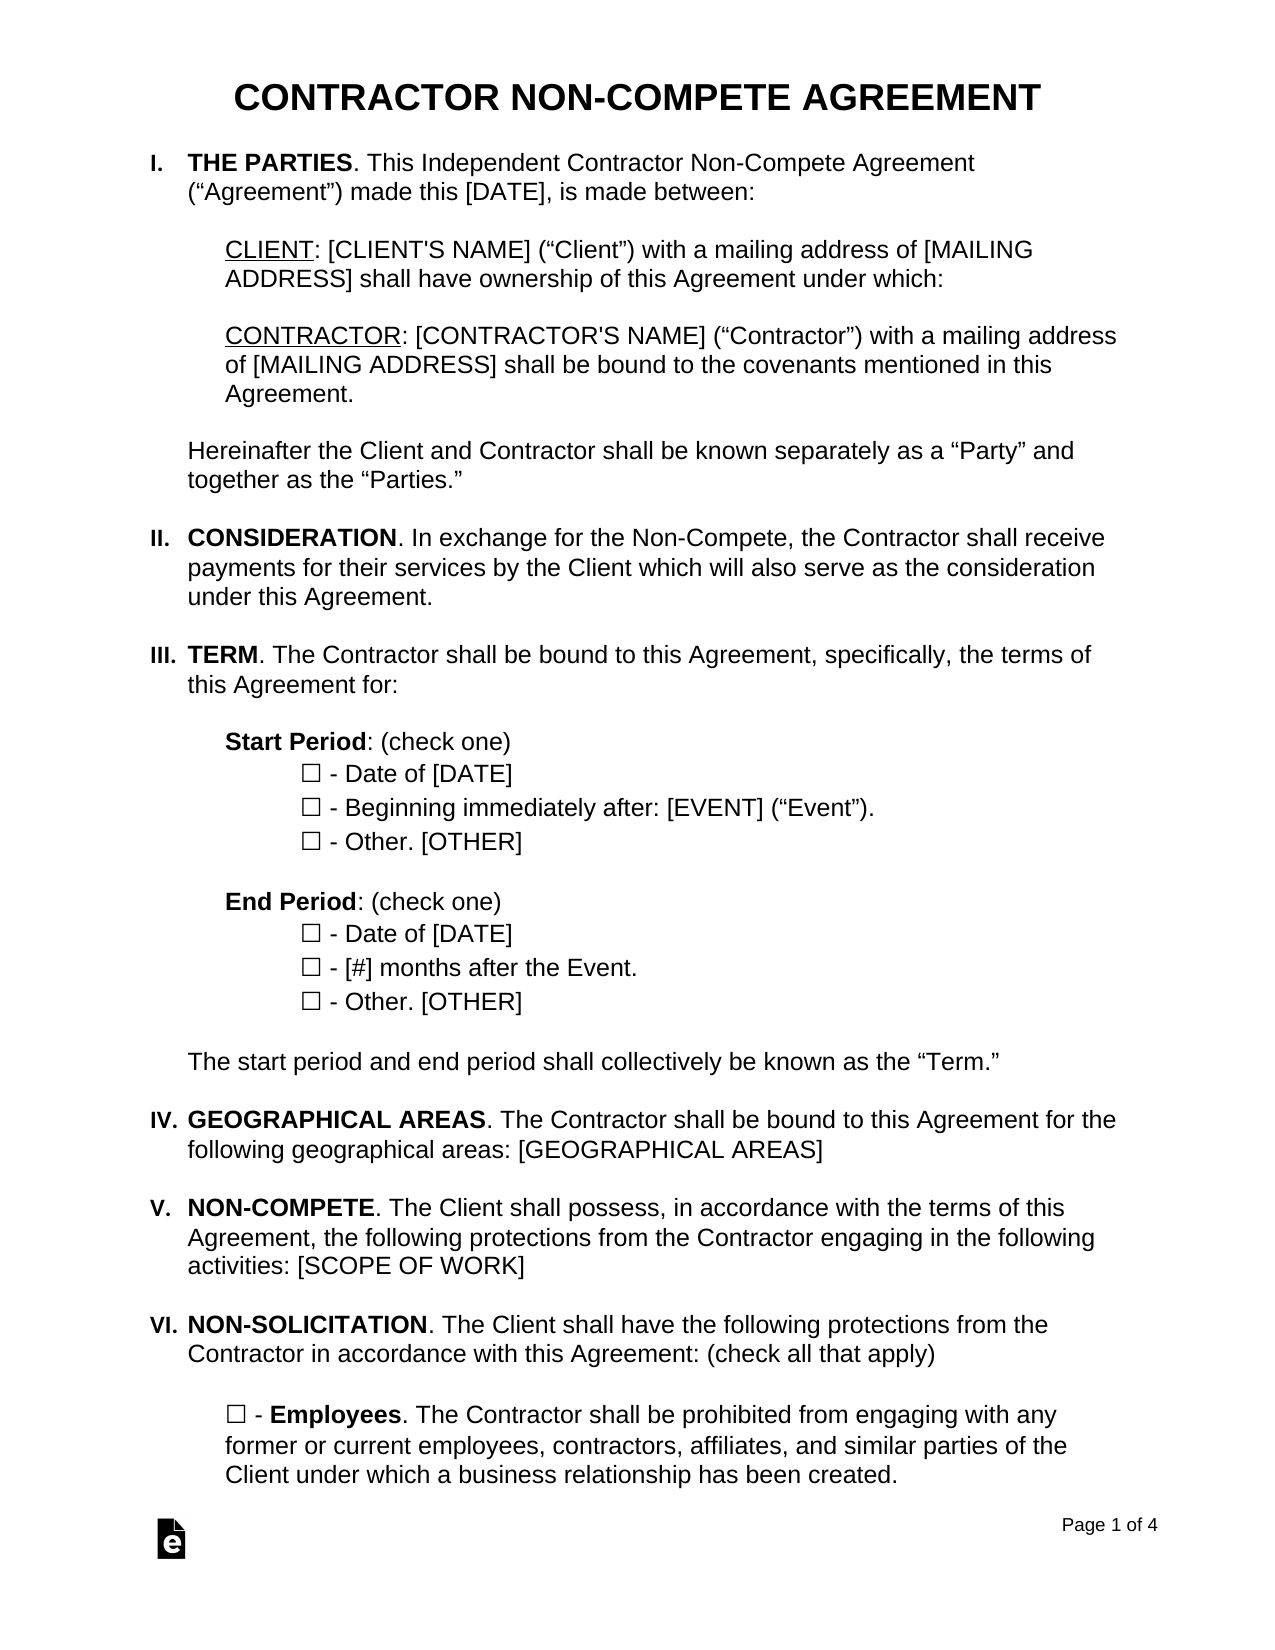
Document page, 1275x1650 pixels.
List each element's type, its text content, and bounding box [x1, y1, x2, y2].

list NON-COMPETE. The Client shall possess, in accordance with the terms of this Agreement, the following protections from the Contractor engaging in the following activities: [SCOPE OF WORK] [150, 1192, 1125, 1280]
text ☐ - Date of [DATE] [300, 916, 1125, 950]
list NON-SOLICITATION. The Client shall have the following protections from the Contractor in accordance with this Agreement: (check all that apply) [150, 1309, 1125, 1368]
text ☐ - [#] months after the Event. [300, 950, 1125, 984]
text End Period: (check one) [225, 887, 1125, 916]
text ☐ - Other. [OTHER] [300, 984, 1125, 1018]
list CONSIDERATION. In exchange for the Non-Compete, the Contractor shall receive payments for their services by the Client which will also serve as the consideration under this Agreement. [150, 522, 1125, 610]
text ☐ - Date of [DATE] [300, 756, 1125, 790]
list THE PARTIES. This Independent Contractor Non-Compete Agreement (“Agreement”) made this [DATE], is made between: [150, 147, 1125, 206]
text Start Period: (check one) [225, 727, 1125, 756]
text ☐ - Beginning immediately after: [EVENT] (“Event”). [300, 790, 1125, 824]
text The start period and end period shall collectively be known as the “Term.” [187, 1047, 1125, 1075]
text Hereinafter the Client and Contractor shall be known separately as a “Party” and together as the “Parties.” [187, 436, 1125, 494]
list GEOGRAPHICAL AREAS. The Contractor shall be bound to this Agreement for the following geographical areas: [GEOGRAPHICAL AREAS] [150, 1104, 1125, 1163]
text CONTRACTOR NON-COMPETE AGREEMENT [150, 75, 1125, 118]
list TERM. The Contractor shall be bound to this Agreement, specifically, the terms of this Agreement for: [150, 639, 1125, 698]
text CONTRACTOR: [CONTRACTOR'S NAME] (“Contractor”) with a mailing address of [MAILING ADDRESS] shall be bound to the covenants mentioned in this Agreement. [225, 321, 1125, 407]
text ☐ - Other. [OTHER] [300, 824, 1125, 858]
text ☐ - Employees. The Contractor shall be prohibited from engaging with any former or current employees, contractors, affiliates, and similar parties of the Client under which a business relationship has been created. [225, 1397, 1125, 1488]
text CLIENT: [CLIENT'S NAME] (“Client”) with a mailing address of [MAILING ADDRESS] shall have ownership of this Agreement under which: [225, 235, 1125, 292]
